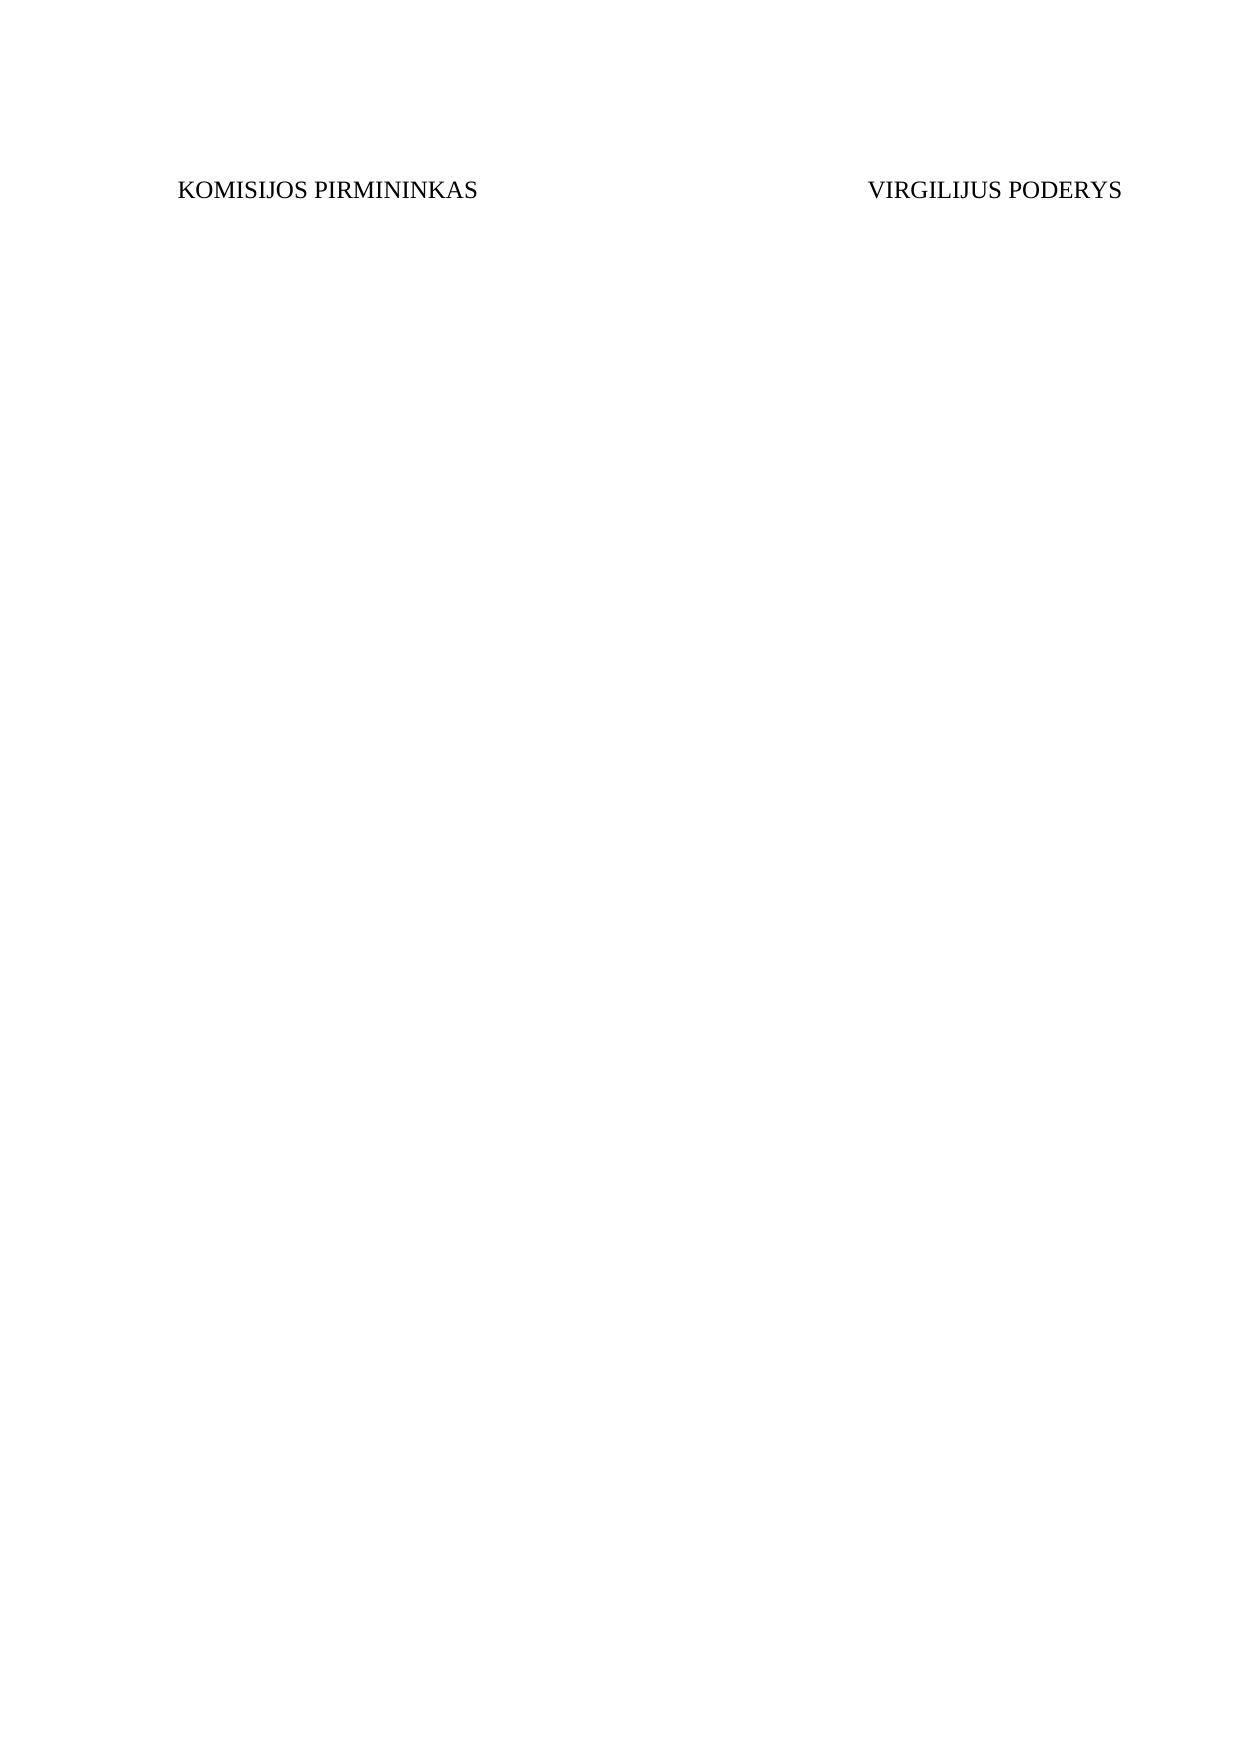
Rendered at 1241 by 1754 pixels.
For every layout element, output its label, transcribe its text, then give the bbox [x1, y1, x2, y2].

text KOMISIJOS PIRMININKAS VIRGILIJUS PODERYS [177, 176, 1122, 204]
